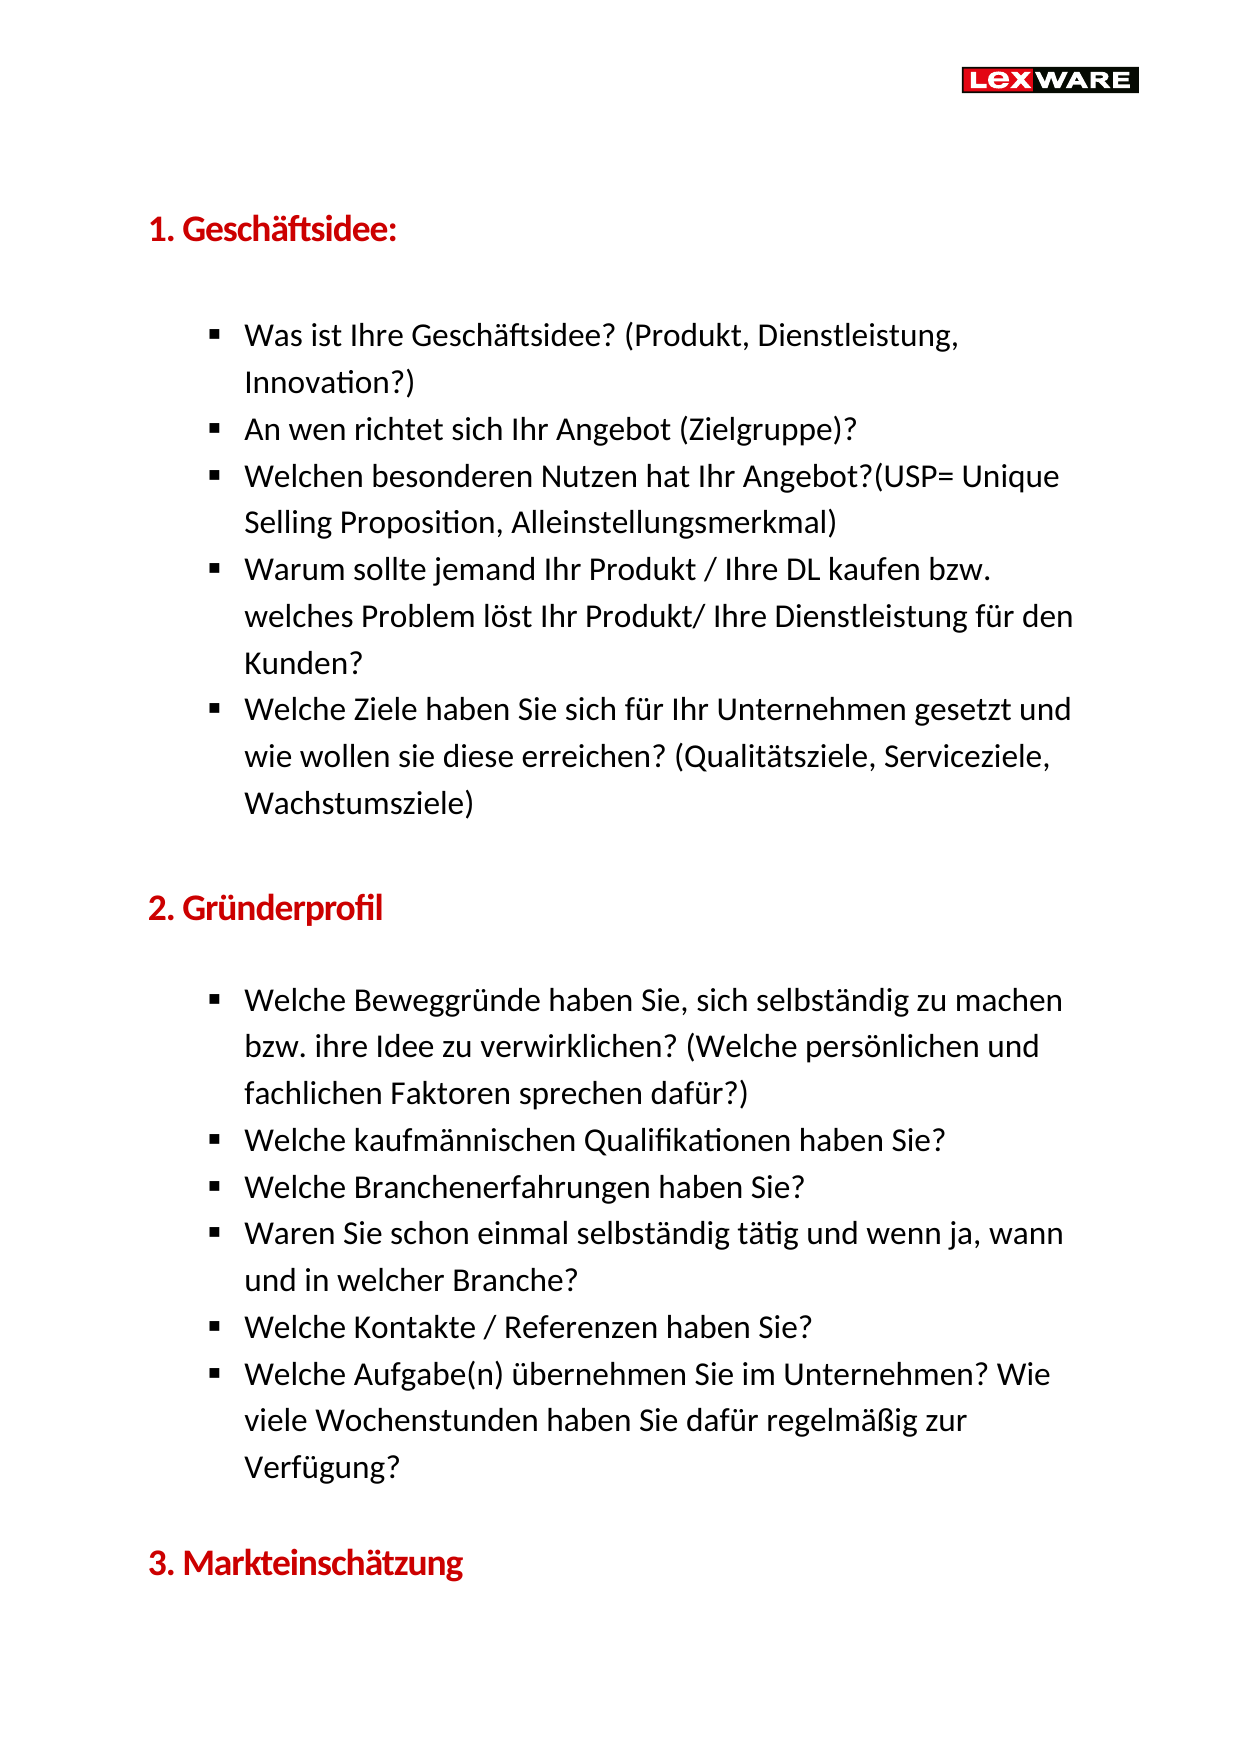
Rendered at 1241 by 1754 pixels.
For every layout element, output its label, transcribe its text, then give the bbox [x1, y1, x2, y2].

list Warum sollte jemand Ihr Produkt / Ihre DL kaufen bzw. welches Problem löst Ihr Produkt/ Ihre Dienstleistung für den Kunden? [207, 548, 1093, 682]
list Welche Beweggründe haben Sie, sich selbständig zu machen bzw. ihre Idee zu verwirklichen? (Welche persönlichen und fachlichen Faktoren sprechen dafür?) [207, 978, 1093, 1113]
text 2. Gründerprofil [148, 883, 1093, 929]
list Welche Branchenerfahrungen haben Sie? [207, 1166, 1093, 1206]
list Welche kaufmännischen Qualifikationen haben Sie? [207, 1119, 1093, 1159]
list Was ist Ihre Geschäftsidee? (Produkt, Dienstleistung, Innovation?) [207, 314, 1093, 402]
text 1. Geschäftsidee: [148, 205, 1093, 251]
list Waren Sie schon einmal selbständig tätig und wenn ja, wann und in welcher Branche? [207, 1212, 1093, 1300]
list Welchen besonderen Nutzen hat Ihr Angebot?(USP= Unique Selling Proposition, Alleinstellungsmerkmal) [207, 454, 1093, 542]
list Welche Kontakte / Referenzen haben Sie? [207, 1306, 1093, 1347]
text 3. Markteinschätzung [148, 1539, 1093, 1585]
list An wen richtet sich Ihr Angebot (Zielgruppe)? [207, 408, 1093, 448]
list Welche Aufgabe(n) übernehmen Sie im Unternehmen? Wie viele Wochenstunden haben Sie dafür regelmäßig zur Verfügung? [207, 1353, 1093, 1487]
list Welche Ziele haben Sie sich für Ihr Unternehmen gesetzt und wie wollen sie diese erreichen? (Qualitätsziele, Serviceziele, Wachstumsziele) [207, 688, 1093, 823]
